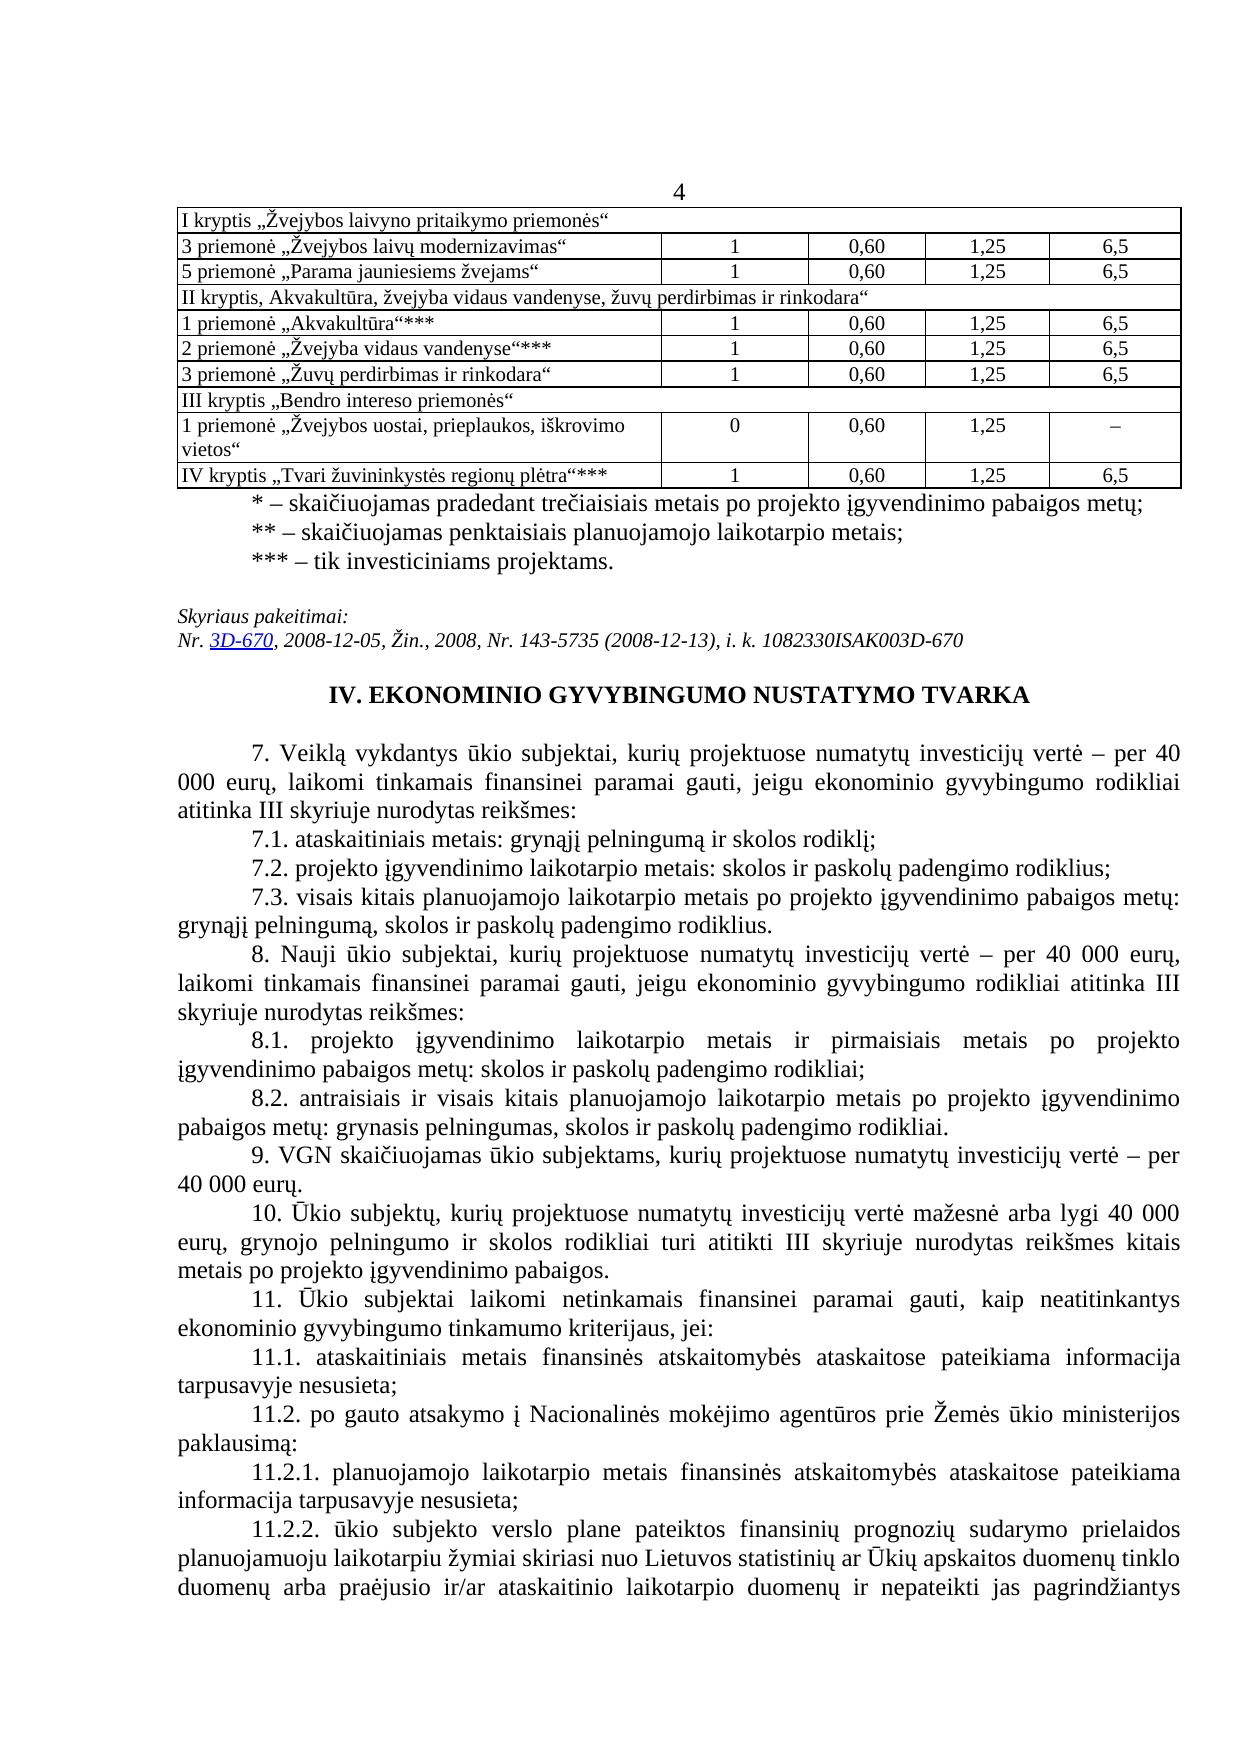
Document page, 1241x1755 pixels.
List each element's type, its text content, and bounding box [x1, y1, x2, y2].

table_cell 1 [662, 234, 808, 258]
table_cell IV kryptis „Tvari žuvininkystės regionų plėtra“*** [178, 463, 661, 487]
table_cell 0,60 [809, 463, 925, 487]
table_cell 1 [662, 260, 808, 283]
table_cell 1,25 [926, 234, 1049, 258]
table_cell 0 [662, 413, 808, 461]
table_cell 1,25 [926, 260, 1049, 283]
table_cell 3 priemonė „Žuvų perdirbimas ir rinkodara“ [178, 362, 661, 386]
table_cell 0,60 [809, 362, 925, 386]
text Skyriaus pakeitimai: [177, 603, 1181, 628]
text 7.2. projekto įgyvendinimo laikotarpio metais: skolos ir paskolų padengimo rodiklius; [177, 853, 1181, 882]
table_cell 6,5 [1050, 311, 1180, 335]
text 7.1. ataskaitiniais metais: grynąjį pelningumą ir skolos rodiklį; [177, 824, 1181, 853]
text 8.2. antraisiais ir visais kitais planuojamojo laikotarpio metais po projekto įgyvendinimo pabaigos metų: grynasis pelningumas, skolos ir paskolų padengimo rodikliai. [177, 1083, 1181, 1140]
table_cell – [1050, 413, 1180, 461]
text 8. Nauji ūkio subjektai, kurių projektuose numatytų investicijų vertė – per 40 000 eurų, laikomi tinkamais finansinei paramai gauti, jeigu ekonominio gyvybingumo rodikliai atitinka III skyriuje nurodytas reikšmes: [177, 939, 1181, 1025]
table_cell 0,60 [809, 311, 925, 335]
table_cell 1,25 [926, 463, 1049, 487]
table_cell 0,60 [809, 234, 925, 258]
text ** – skaičiuojamas penktaisiais planuojamojo laikotarpio metais; [177, 517, 1181, 546]
text IV. EKONOMINIO GYVYBINGUMO NUSTATYMO TVARKA [177, 680, 1181, 709]
table_cell 6,5 [1050, 362, 1180, 386]
table_cell 1 [662, 336, 808, 360]
table_cell 2 priemonė „Žvejyba vidaus vandenyse“*** [178, 336, 661, 360]
table_cell 1,25 [926, 362, 1049, 386]
text * – skaičiuojamas pradedant trečiaisiais metais po projekto įgyvendinimo pabaigos metų; [177, 489, 1181, 517]
table_cell 1 priemonė „Akvakultūra“*** [178, 311, 661, 335]
text 7. Veiklą vykdantys ūkio subjektai, kurių projektuose numatytų investicijų vertė – per 40 000 eurų, laikomi tinkamais finansinei paramai gauti, jeigu ekonominio gyvybingumo rodikliai atitinka III skyriuje nurodytas reikšmes: [177, 738, 1181, 824]
text 11. Ūkio subjektai laikomi netinkamais finansinei paramai gauti, kaip neatitinkantys ekonominio gyvybingumo tinkamumo kriterijaus, jei: [177, 1284, 1181, 1342]
text 9. VGN skaičiuojamas ūkio subjektams, kurių projektuose numatytų investicijų vertė – per 40 000 eurų. [177, 1140, 1181, 1198]
table_cell 3 priemonė „Žvejybos laivų modernizavimas“ [178, 234, 661, 258]
text 8.1. projekto įgyvendinimo laikotarpio metais ir pirmaisiais metais po projekto įgyvendinimo pabaigos metų: skolos ir paskolų padengimo rodikliai; [177, 1025, 1181, 1083]
text 11.2.2. ūkio subjekto verslo plane pateiktos finansinių prognozių sudarymo prielaidos planuojamuoju laikotarpiu žymiai skiriasi nuo Lietuvos statistinių ar Ūkių apskaitos duomenų tinklo duomenų arba praėjusio ir/ar ataskaitinio laikotarpio duomenų ir nepateikti jas pagrindžiantys [177, 1514, 1181, 1600]
text *** – tik investiciniams projektams. [177, 546, 1181, 575]
table_cell 0,60 [809, 413, 925, 461]
table_cell II kryptis, Akvakultūra, žvejyba vidaus vandenyse, žuvų perdirbimas ir rinkodara“ [178, 285, 1180, 309]
table_cell 1 priemonė „Žvejybos uostai, prieplaukos, iškrovimo vietos“ [178, 413, 661, 461]
table_cell 1 [662, 463, 808, 487]
table_cell 6,5 [1050, 234, 1180, 258]
table_cell 6,5 [1050, 260, 1180, 283]
table_cell 1,25 [926, 311, 1049, 335]
table_cell 6,5 [1050, 463, 1180, 487]
table_cell III kryptis „Bendro intereso priemonės“ [178, 388, 1180, 412]
text 10. Ūkio subjektų, kurių projektuose numatytų investicijų vertė mažesnė arba lygi 40 000 eurų, grynojo pelningumo ir skolos rodikliai turi atitikti III skyriuje nurodytas reikšmes kitais metais po projekto įgyvendinimo pabaigos. [177, 1198, 1181, 1284]
table_cell 1 [662, 311, 808, 335]
text Nr. 3D-670, 2008-12-05, Žin., 2008, Nr. 143-5735 (2008-12-13), i. k. 1082330ISAK003D-670 [177, 628, 1181, 652]
text 11.2.1. planuojamojo laikotarpio metais finansinės atskaitomybės ataskaitose pateikiama informacija tarpusavyje nesusieta; [177, 1457, 1181, 1514]
text 7.3. visais kitais planuojamojo laikotarpio metais po projekto įgyvendinimo pabaigos metų: grynąjį pelningumą, skolos ir paskolų padengimo rodiklius. [177, 882, 1181, 939]
table_cell 0,60 [809, 336, 925, 360]
table_cell 1,25 [926, 413, 1049, 461]
table_cell 1,25 [926, 336, 1049, 360]
table_cell I kryptis „Žvejybos laivyno pritaikymo priemonės“ [178, 208, 1180, 232]
text 11.2. po gauto atsakymo į Nacionalinės mokėjimo agentūros prie Žemės ūkio ministerijos paklausimą: [177, 1399, 1181, 1457]
table_cell 6,5 [1050, 336, 1180, 360]
text 11.1. ataskaitiniais metais finansinės atskaitomybės ataskaitose pateikiama informacija tarpusavyje nesusieta; [177, 1342, 1181, 1399]
table_cell 0,60 [809, 260, 925, 283]
table_cell 5 priemonė „Parama jauniesiems žvejams“ [178, 260, 661, 283]
table_cell 1 [662, 362, 808, 386]
